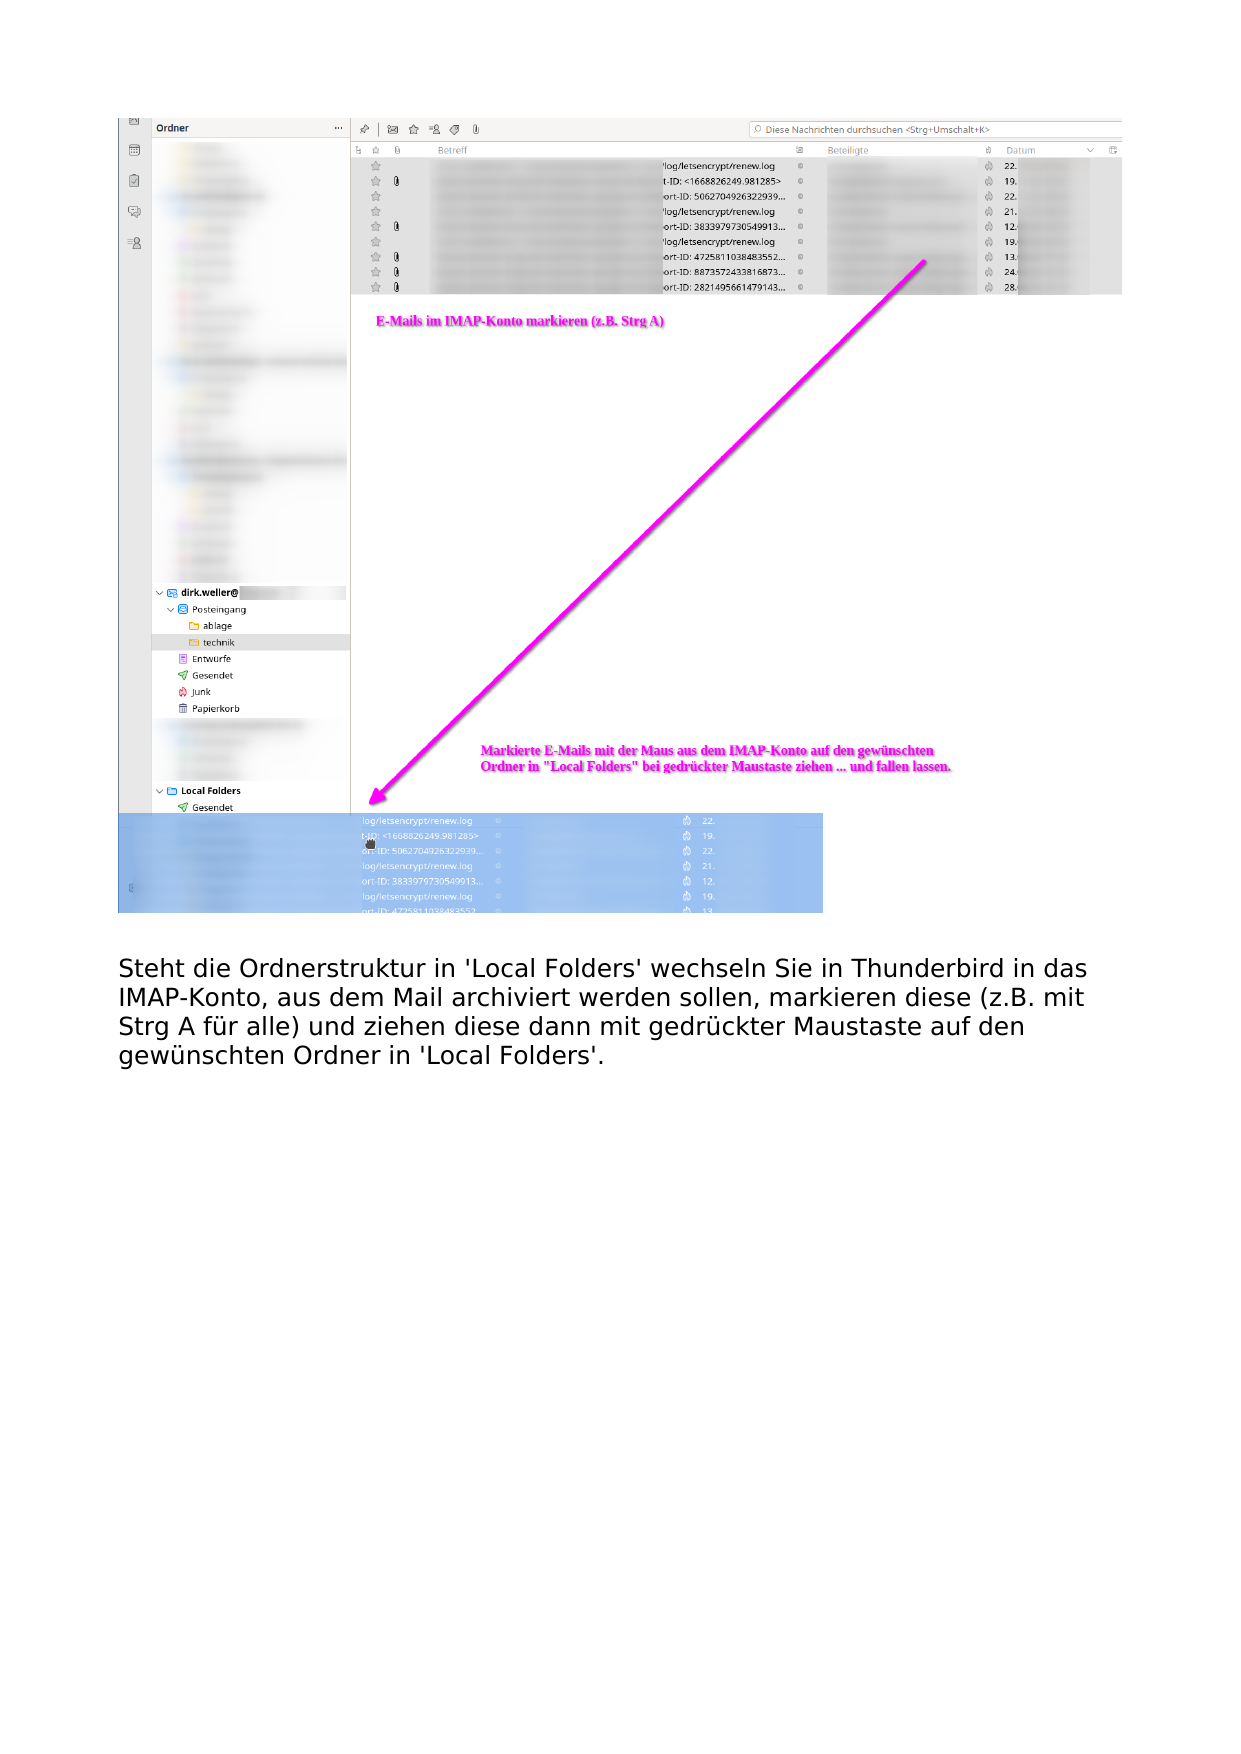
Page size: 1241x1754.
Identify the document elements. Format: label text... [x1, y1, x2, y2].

picture [118, 118, 1123, 913]
text Steht die Ordnerstruktur in 'Local Folders' wechseln Sie in Thunderbird in das IMAP-Konto, aus dem Mail archiviert werden sollen, markieren diese (z.B. mit Strg A für alle) und ziehen diese dann mit gedrückter Maustaste auf den gewünschten Ordner in 'Local Folders'. [118, 954, 1122, 1071]
